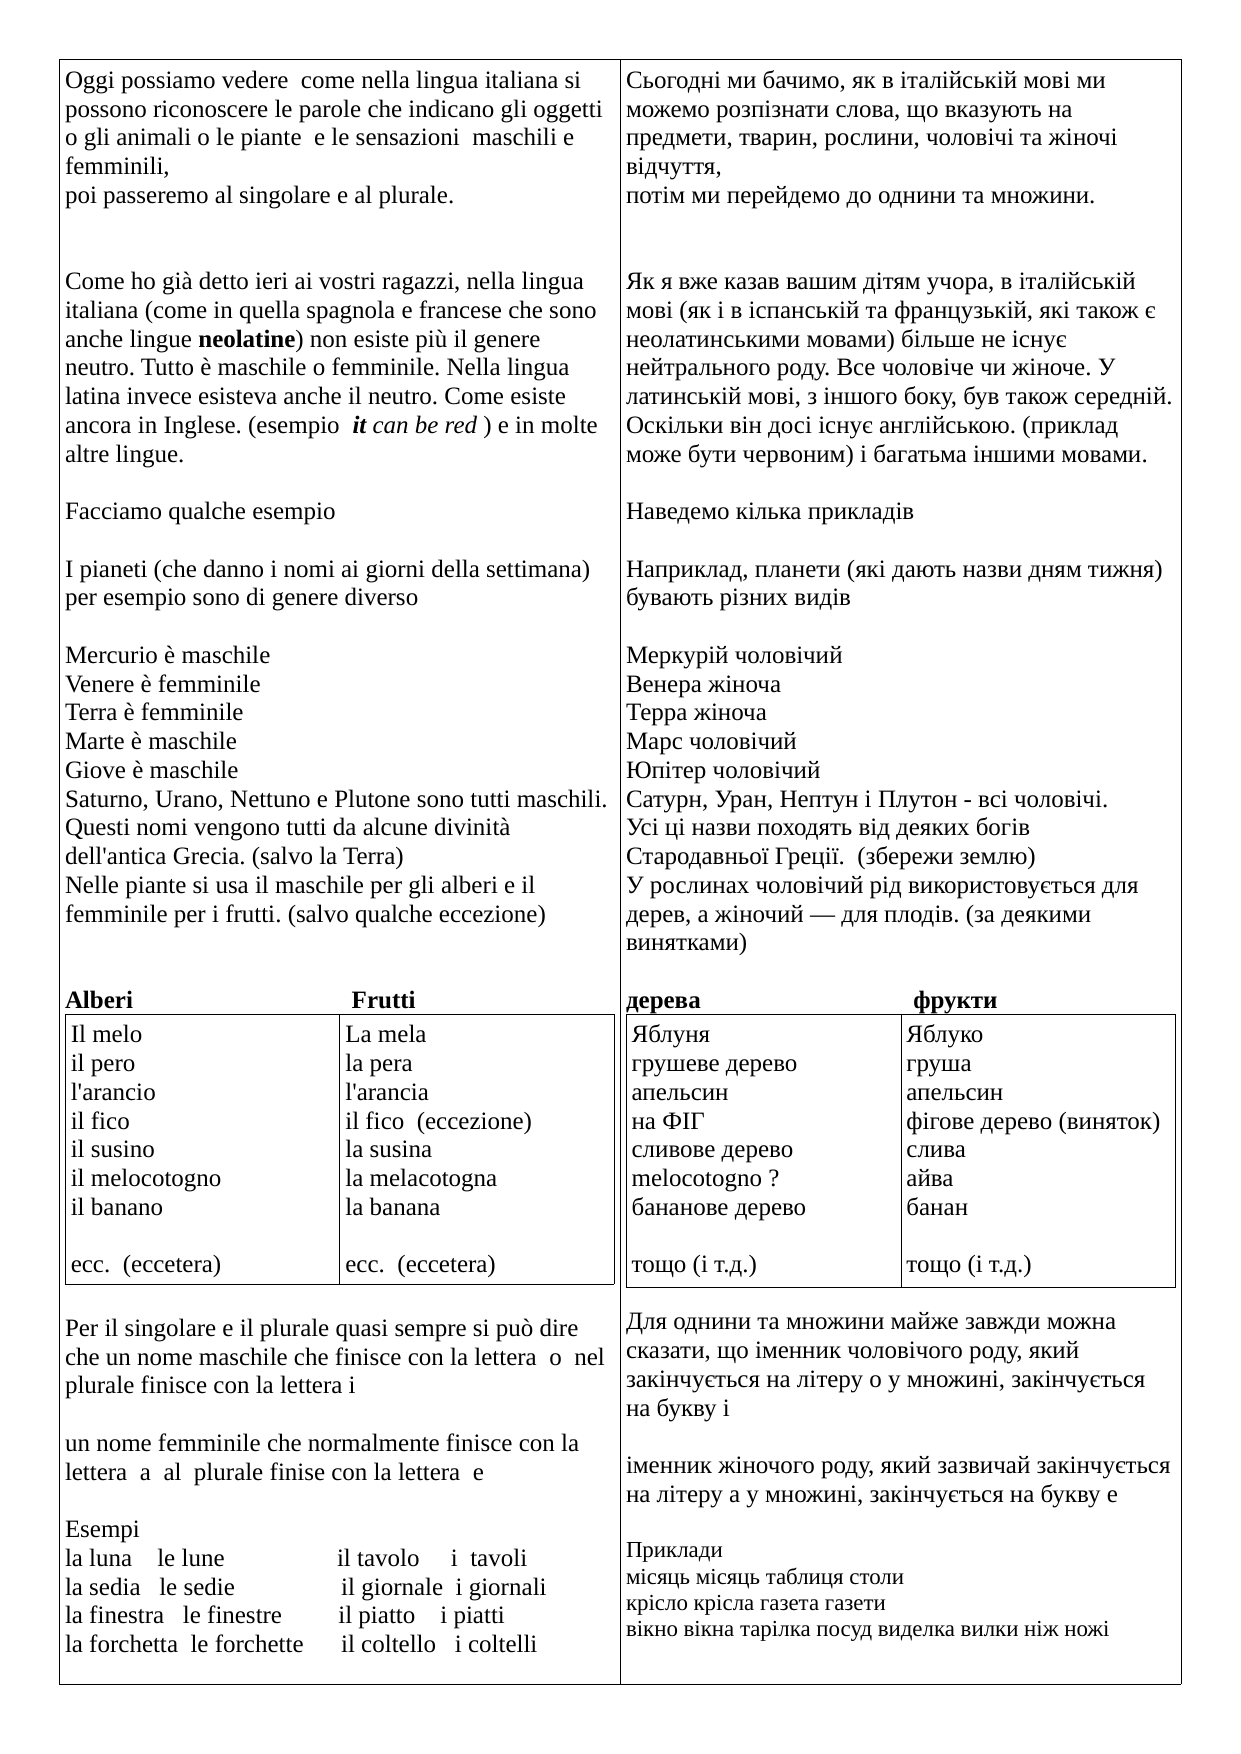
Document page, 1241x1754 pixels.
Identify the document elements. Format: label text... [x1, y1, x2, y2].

table_header Сьогодні ми бачимо, як в італійській мові ми можемо розпізнати слова, що вказують на предмети, тварин, рослини, чоловічі та жіночі відчуття, потім ми перейдемо до однини та множини. Як я вже казав вашим дітям учора, в італійській мові (як і в іспанській та французькій, які також є неолатинськими мовами) більше не існує нейтрального роду. Все чоловіче чи жіноче. У латинській мові, з іншого боку, був також середній. Оскільки він досі існує англійською. (приклад може бути червоним) і багатьма іншими мовами. Наведемо кілька прикладів Наприклад, планети (які дають назви дням тижня) бувають різних видів Меркурій чоловічий Венера жіноча Терра жіноча Марс чоловічий Юпітер чоловічий Сатурн, Уран, Нептун і Плутон - всі чоловічі. Усі ці назви походять від деяких богів Стародавньої Греції. (збережи землю) У рослинах чоловічий рід використовується для дерев, а жіночий — для плодів. (за деякими винятками) дерева фрукти Для однини та множини майже завжди можна сказати, що іменник чоловічого роду, який закінчується на літеру о у множині, закінчується на букву i іменник жіночого роду, який зазвичай закінчується на літеру а у множині, закінчується на букву е Приклади місяць місяць таблиця столи крісло крісла газета газети вікно вікна тарілка посуд виделка вилки ніж ножі [621, 60, 1181, 1684]
table_header Яблуня грушеве дерево апельсин на ФІГ сливове дерево melocotogno ? бананове дерево тощо (і т.д.) [627, 1015, 901, 1287]
table_header Oggi possiamo vedere come nella lingua italiana si possono riconoscere le parole che indicano gli oggetti o gli animali o le piante e le sensazioni maschili e femminili, poi passeremo al singolare e al plurale. Come ho già detto ieri ai vostri ragazzi, nella lingua italiana (come in quella spagnola e francese che sono anche lingue neolatine) non esiste più il genere neutro. Tutto è maschile o femminile. Nella lingua latina invece esisteva anche il neutro. Come esiste ancora in Inglese. (esempio it can be red ) e in molte altre lingue. Facciamo qualche esempio I pianeti (che danno i nomi ai giorni della settimana) per esempio sono di genere diverso Mercurio è maschile Venere è femminile Terra è femminile Marte è maschile Giove è maschile Saturno, Urano, Nettuno e Plutone sono tutti maschili. Questi nomi vengono tutti da alcune divinità dell'antica Grecia. (salvo la Terra) Nelle piante si usa il maschile per gli alberi e il femminile per i frutti. (salvo qualche eccezione) Alberi Frutti Per il singolare e il plurale quasi sempre si può dire che un nome maschile che finisce con la lettera o nel plurale finisce con la lettera i un nome femminile che normalmente finisce con la lettera a al plurale finise con la lettera e Esempi la luna le lune il tavolo i tavoli la sedia le sedie il giornale i giornali la finestra le finestre il piatto i piatti la forchetta le forchette il coltello i coltelli [60, 60, 620, 1684]
table_header Яблуко груша апельсин фігове дерево (виняток) слива айва банан тощо (і т.д.) [902, 1015, 1175, 1287]
table_header Il melo il pero l'arancio il fico il susino il melocotogno il banano ecc. (eccetera) [66, 1015, 339, 1284]
table_header La mela la pera l'arancia il fico (eccezione) la susina la melacotogna la banana ecc. (eccetera) [340, 1015, 614, 1284]
